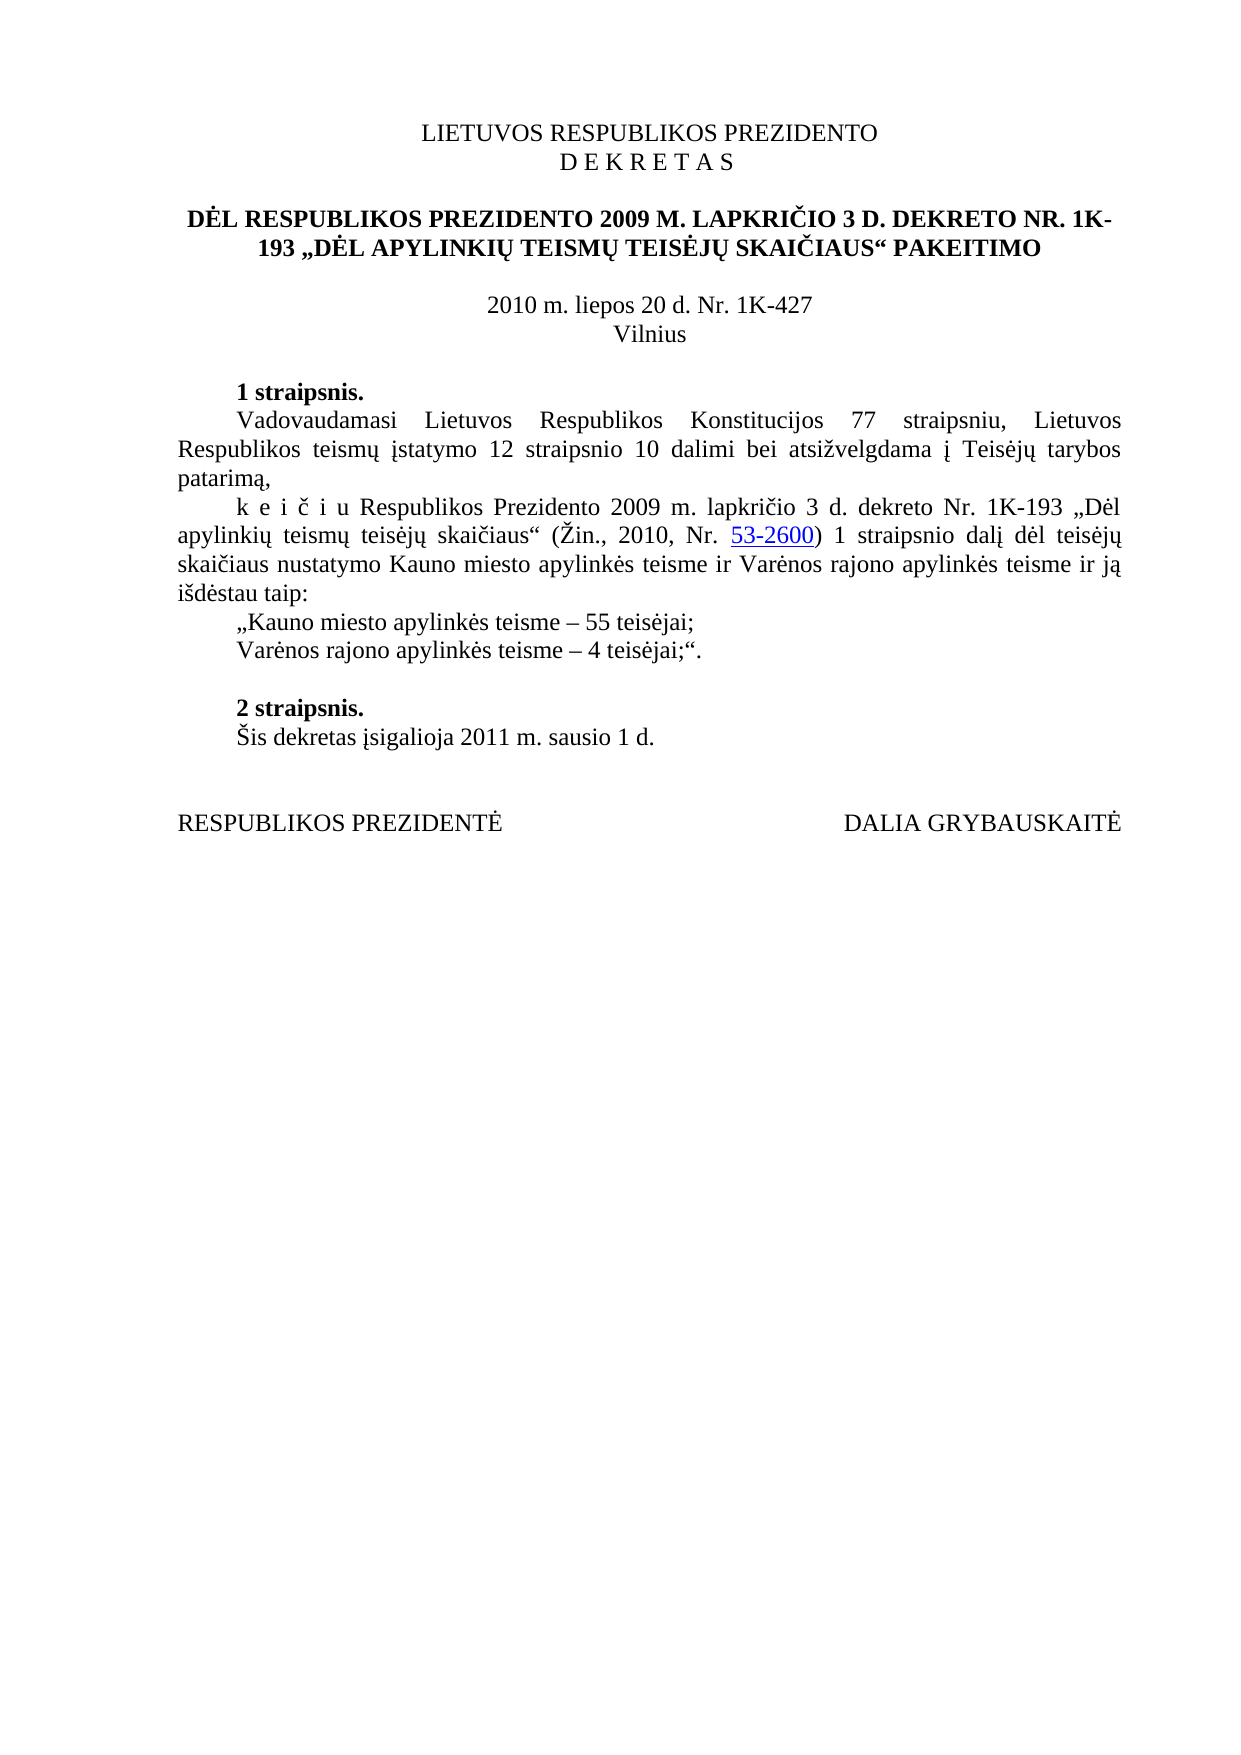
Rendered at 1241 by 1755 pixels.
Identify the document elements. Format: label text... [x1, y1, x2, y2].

text LIETUVOS RESPUBLIKOS PREZIDENTO [177, 118, 1122, 147]
text D E K R E T A S [177, 147, 1122, 176]
text 2 straipsnis. [177, 693, 1122, 722]
text 2010 m. liepos 20 d. Nr. 1K-427 [177, 291, 1122, 319]
text 1 straipsnis. [177, 377, 1122, 406]
text RESPUBLIKOS PREZIDENTĖ DALIA GRYBAUSKAITĖ [177, 808, 1122, 837]
text DĖL RESPUBLIKOS PREZIDENTO 2009 M. LAPKRIČIO 3 D. DEKRETO Nr. 1K-193 „DĖL APYLINKIŲ TEISMŲ TEISĖJŲ SKAIČIAUS“ PAKEITIMO [177, 204, 1122, 262]
text „Kauno miesto apylinkės teisme – 55 teisėjai; [177, 607, 1122, 636]
text Šis dekretas įsigalioja 2011 m. sausio 1 d. [177, 722, 1122, 751]
text Vadovaudamasi Lietuvos Respublikos Konstitucijos 77 straipsniu, Lietuvos Respublikos teismų įstatymo 12 straipsnio 10 dalimi bei atsižvelgdama į Teisėjų tarybos patarimą, [177, 406, 1122, 492]
text Varėnos rajono apylinkės teisme – 4 teisėjai;“. [177, 636, 1122, 664]
text k e i č i u Respublikos Prezidento 2009 m. lapkričio 3 d. dekreto Nr. 1K-193 „Dėl apylinkių teismų teisėjų skaičiaus“ (Žin., 2010, Nr. 53-2600) 1 straipsnio dalį dėl teisėjų skaičiaus nustatymo Kauno miesto apylinkės teisme ir Varėnos rajono apylinkės teisme ir ją išdėstau taip: [177, 492, 1122, 607]
text Vilnius [177, 319, 1122, 348]
